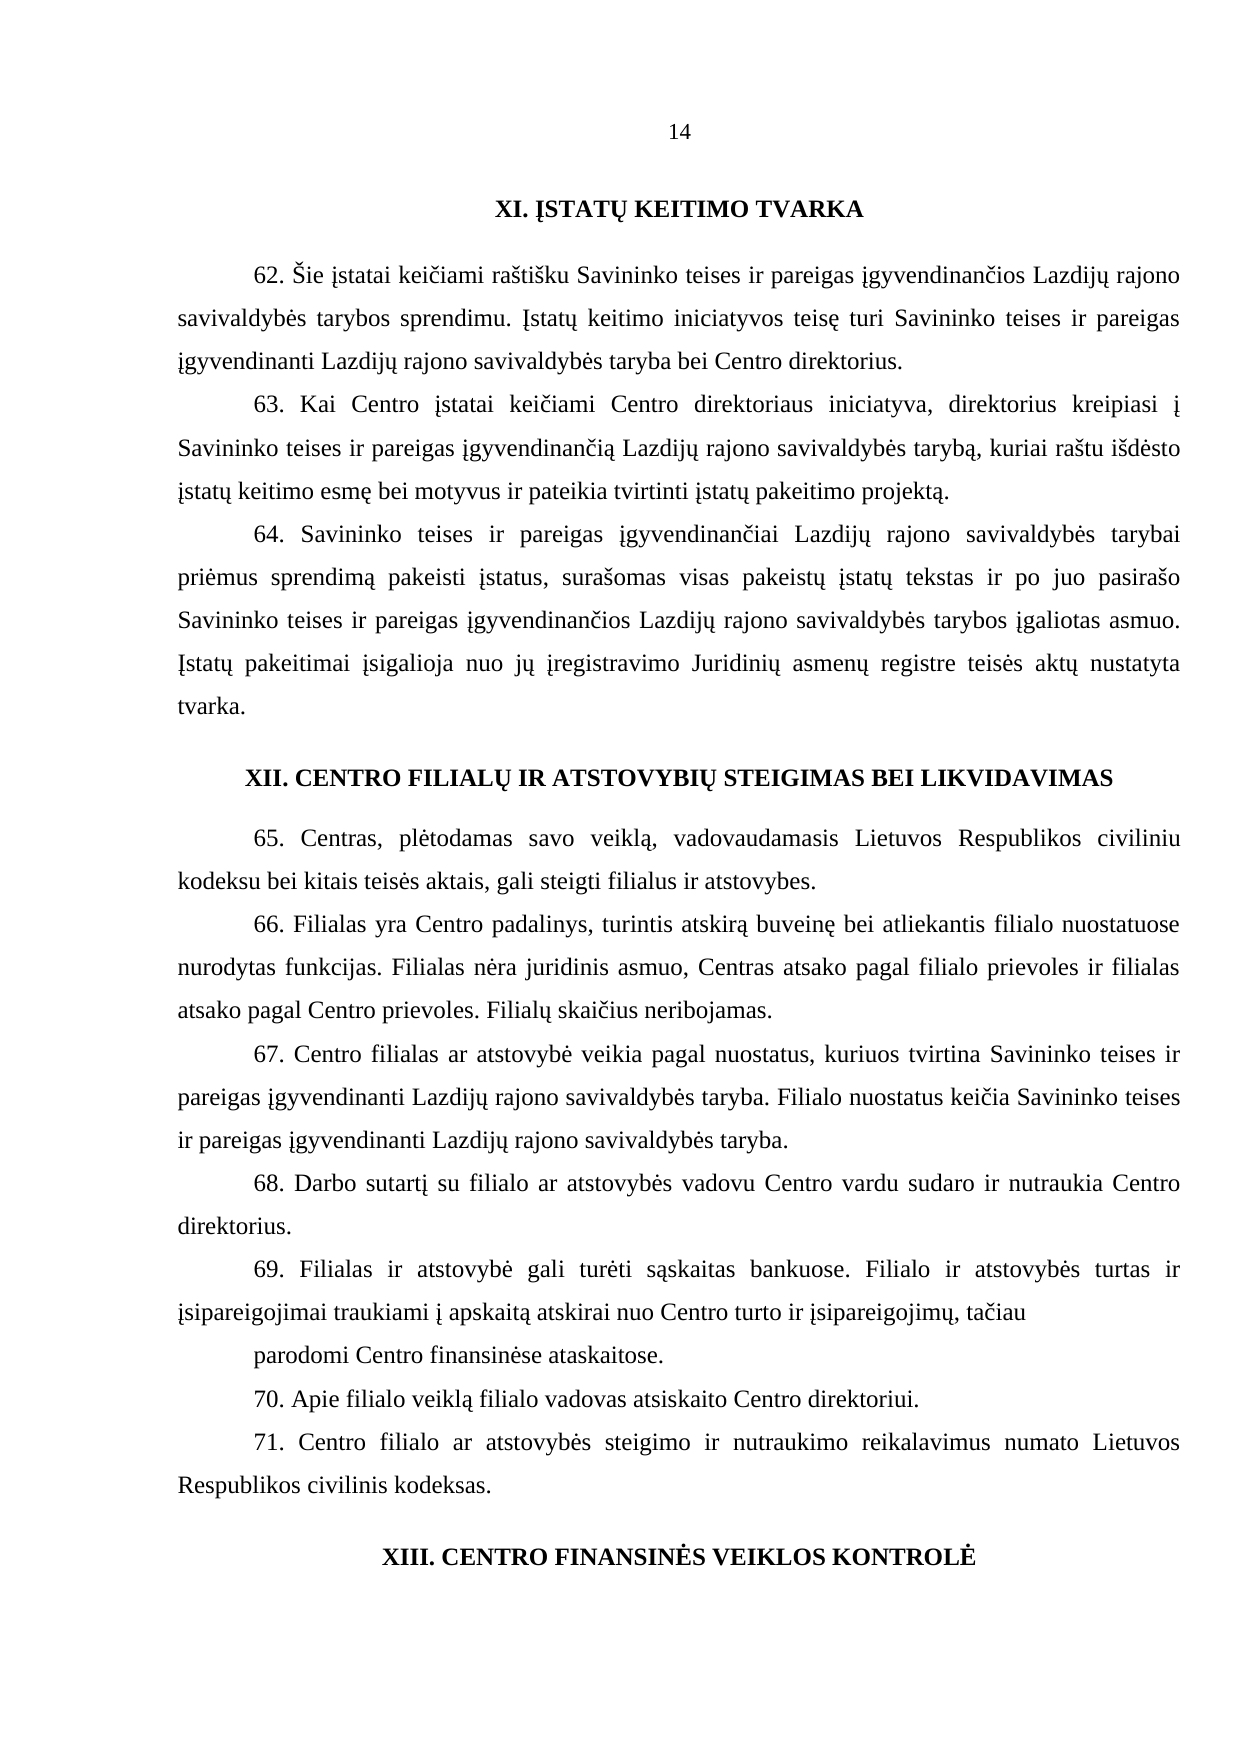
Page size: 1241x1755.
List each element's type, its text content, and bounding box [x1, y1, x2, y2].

text 62. Šie įstatai keičiami raštišku Savininko teises ir pareigas įgyvendinančios Lazdijų rajono savivaldybės tarybos sprendimu. Įstatų keitimo iniciatyvos teisę turi Savininko teises ir pareigas įgyvendinanti Lazdijų rajono savivaldybės taryba bei Centro direktorius. [177, 260, 1181, 375]
text 63. Kai Centro įstatai keičiami Centro direktoriaus iniciatyva, direktorius kreipiasi į Savininko teises ir pareigas įgyvendinančią Lazdijų rajono savivaldybės tarybą, kuriai raštu išdėsto įstatų keitimo esmę bei motyvus ir pateikia tvirtinti įstatų pakeitimo projektą. [177, 389, 1181, 504]
text 71. Centro filialo ar atstovybės steigimo ir nutraukimo reikalavimus numato Lietuvos Respublikos civilinis kodeksas. [177, 1427, 1181, 1499]
text 70. Apie filialo veiklą filialo vadovas atsiskaito Centro direktoriui. [177, 1384, 1181, 1412]
text XII. CENTRO FILIALŲ IR ATSTOVYBIŲ STEIGIMAS BEI LIKVIDAVIMAS [177, 763, 1181, 792]
text 67. Centro filialas ar atstovybė veikia pagal nuostatus, kuriuos tvirtina Savininko teises ir pareigas įgyvendinanti Lazdijų rajono savivaldybės taryba. Filialo nuostatus keičia Savininko teises ir pareigas įgyvendinanti Lazdijų rajono savivaldybės taryba. [177, 1039, 1181, 1154]
text 66. Filialas yra Centro padalinys, turintis atskirą buveinę bei atliekantis filialo nuostatuose nurodytas funkcijas. Filialas nėra juridinis asmuo, Centras atsako pagal filialo prievoles ir filialas atsako pagal Centro prievoles. Filialų skaičius neribojamas. [177, 909, 1181, 1024]
text XIII. CENTRO FINANSINĖS VEIKLOS KONTROLĖ [177, 1542, 1181, 1571]
text 69. Filialas ir atstovybė gali turėti sąskaitas bankuose. Filialo ir atstovybės turtas ir įsipareigojimai traukiami į apskaitą atskirai nuo Centro turto ir įsipareigojimų, tačiau [177, 1254, 1181, 1326]
text 65. Centras, plėtodamas savo veiklą, vadovaudamasis Lietuvos Respublikos civiliniu kodeksu bei kitais teisės aktais, gali steigti filialus ir atstovybes. [177, 823, 1181, 895]
text 68. Darbo sutartį su filialo ar atstovybės vadovu Centro vardu sudaro ir nutraukia Centro direktorius. [177, 1168, 1181, 1240]
text parodomi Centro finansinėse ataskaitose. [177, 1341, 1181, 1369]
text XI. ĮSTATŲ KEITIMO TVARKA [177, 185, 1181, 223]
text 64. Savininko teises ir pareigas įgyvendinančiai Lazdijų rajono savivaldybės tarybai priėmus sprendimą pakeisti įstatus, surašomas visas pakeistų įstatų tekstas ir po juo pasirašo Savininko teises ir pareigas įgyvendinančios Lazdijų rajono savivaldybės tarybos įgaliotas asmuo. Įstatų pakeitimai įsigalioja nuo jų įregistravimo Juridinių asmenų registre teisės aktų nustatyta tvarka. [177, 519, 1181, 720]
